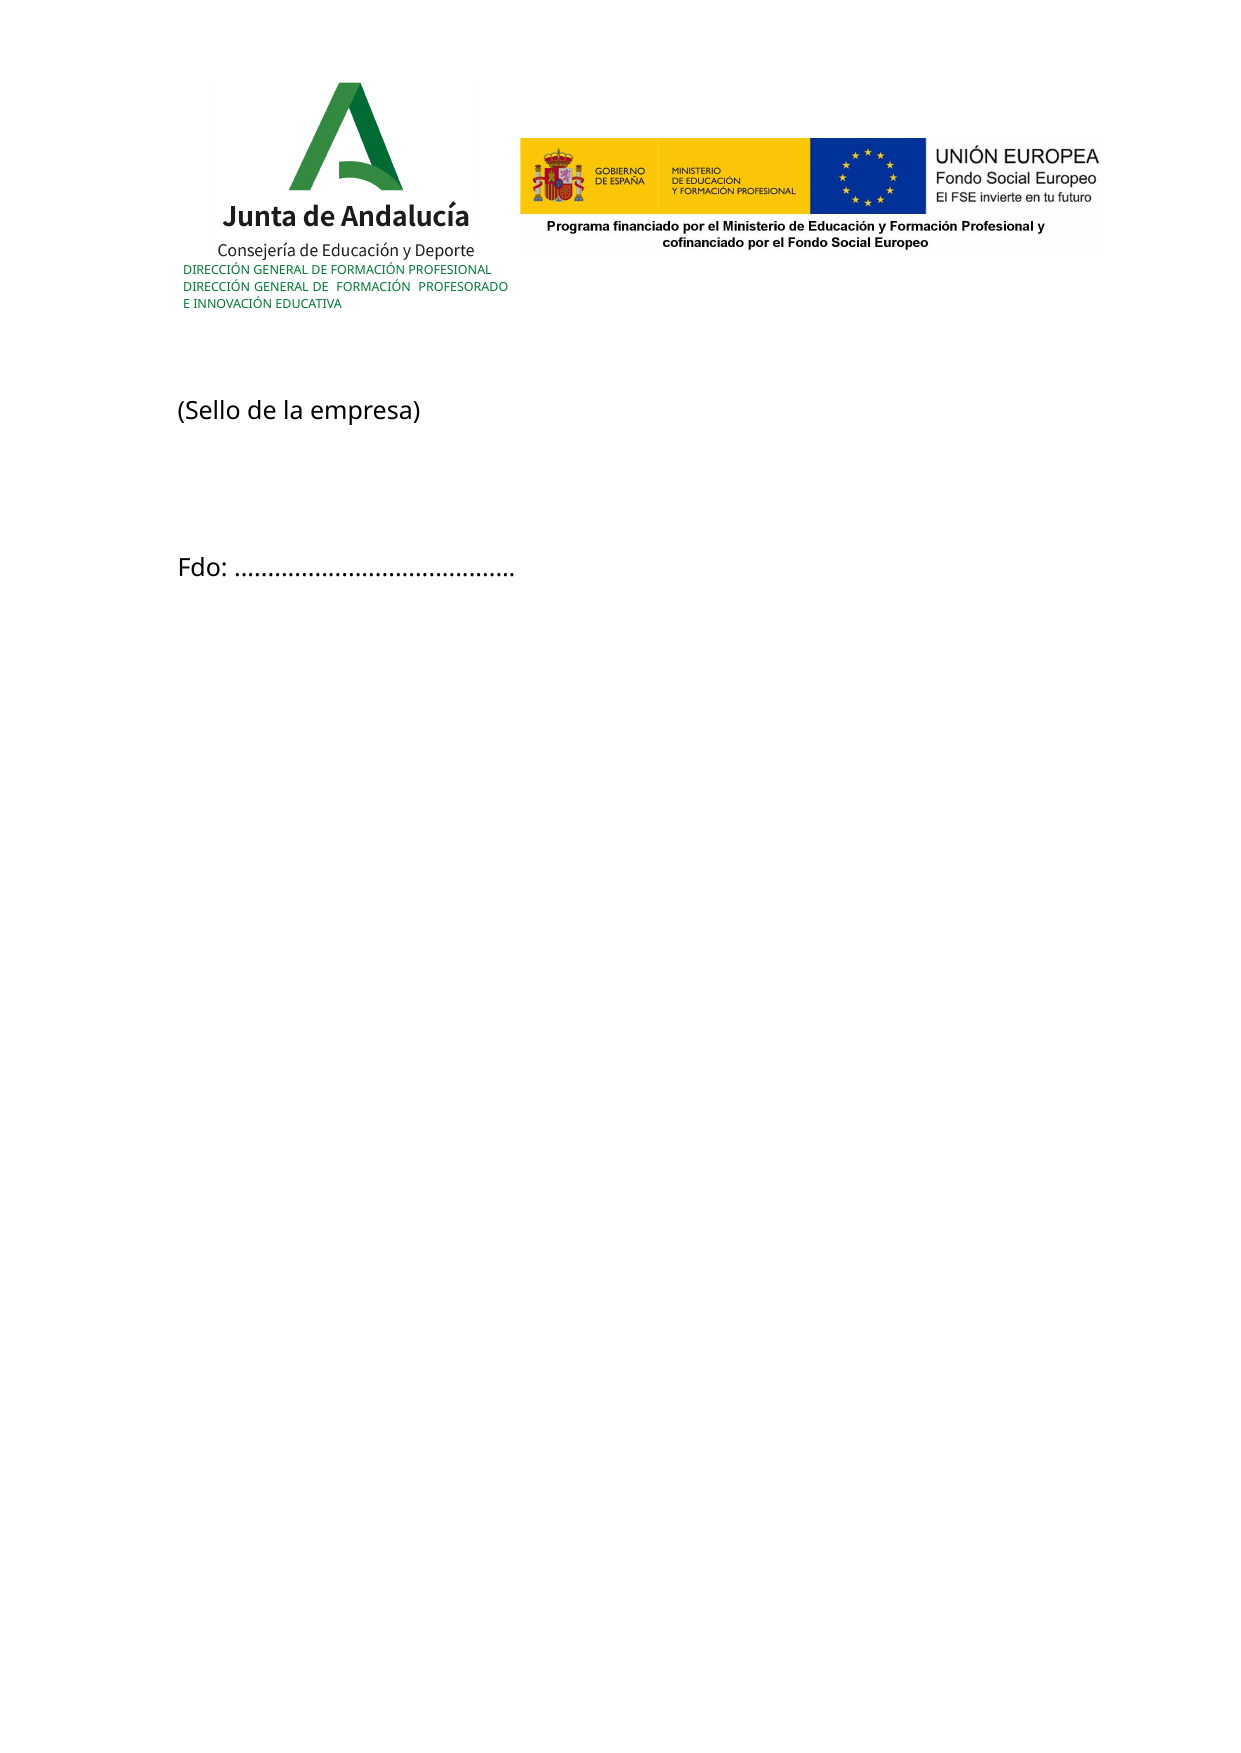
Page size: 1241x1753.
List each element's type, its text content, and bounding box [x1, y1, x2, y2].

text Fdo: .......................................… [177, 549, 1063, 584]
picture [520, 138, 1103, 255]
picture [215, 80, 477, 261]
text (Sello de la empresa) [177, 393, 1063, 427]
